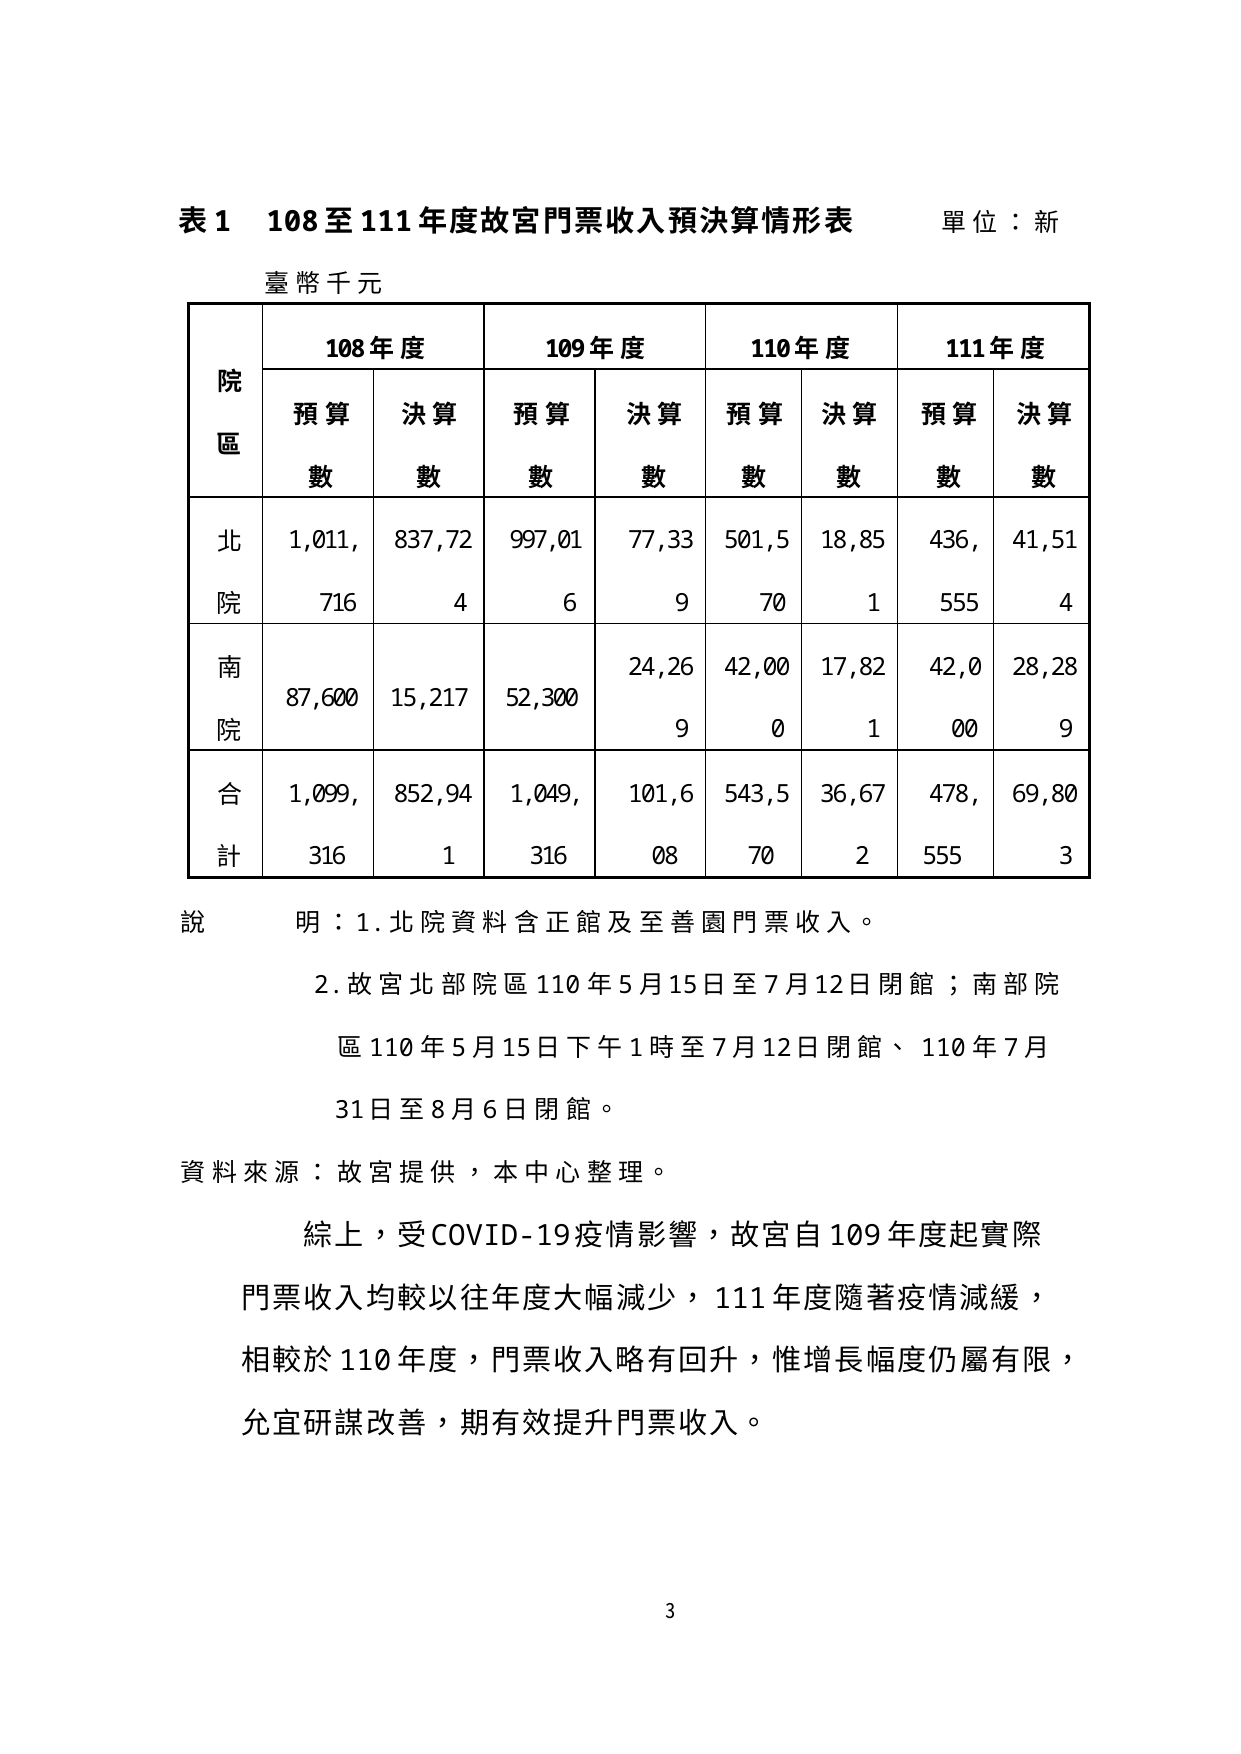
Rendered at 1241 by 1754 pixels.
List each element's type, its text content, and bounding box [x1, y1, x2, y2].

table_cell 52,300 [485, 624, 594, 749]
table_header 院區 [190, 305, 262, 496]
table_cell 決算數 [596, 370, 705, 496]
text 資料來源：故宮提供，本中心整理。 [177, 1129, 1063, 1191]
table_cell 87,600 [263, 624, 373, 749]
table_cell 1,011,716 [263, 498, 373, 622]
text 2.故宮北部院區110年5月15日至7月12日閉館；南部院區110年5月15日下午1時至7月12日閉館、110年7月31日至8月6日閉館。 [303, 941, 1063, 1129]
table_cell 決算數 [994, 370, 1088, 496]
table_cell 543,570 [706, 751, 801, 876]
table_cell 28,289 [994, 624, 1088, 749]
table_cell 436,555 [898, 498, 993, 622]
table_cell 北院 [190, 498, 262, 622]
table_cell 18,851 [802, 498, 897, 622]
table_header 109年度 [485, 305, 705, 368]
table_cell 南院 [190, 624, 262, 749]
table_cell 101,608 [596, 751, 705, 876]
table_cell 合計 [190, 751, 262, 876]
table_cell 預算數 [263, 370, 373, 496]
table_cell 1,099,316 [263, 751, 373, 876]
table_cell 24,269 [596, 624, 705, 749]
table_cell 預算數 [706, 370, 801, 496]
table_cell 預算數 [898, 370, 993, 496]
text 綜上，受COVID-19疫情影響，故宮自109年度起實際門票收入均較以往年度大幅減少，111年度隨著疫情減緩，相較於110年度，門票收入略有回升，惟增長幅度仍屬有限，允宜研謀改善，期有效提升門票收入。 [236, 1191, 1063, 1441]
table_cell 1,049,316 [485, 751, 594, 876]
table_cell 決算數 [802, 370, 897, 496]
table_cell 501,570 [706, 498, 801, 622]
table_header 111年度 [898, 305, 1088, 368]
table_cell 997,016 [485, 498, 594, 622]
table_cell 預算數 [485, 370, 594, 496]
table_cell 36,672 [802, 751, 897, 876]
table_cell 42,000 [706, 624, 801, 749]
table_cell 852,941 [374, 751, 483, 876]
table_cell 41,514 [994, 498, 1088, 622]
table_cell 837,724 [374, 498, 483, 622]
table_cell 決算數 [374, 370, 483, 496]
table_cell 17,821 [802, 624, 897, 749]
text 表1 108至111年度故宮門票收入預決算情形表 單位：新臺幣千元 [177, 177, 1063, 302]
table_cell 478,555 [898, 751, 993, 876]
table_cell 69,803 [994, 751, 1088, 876]
table_header 110年度 [706, 305, 897, 368]
table_cell 15,217 [374, 624, 483, 749]
table_cell 77,339 [596, 498, 705, 622]
table_header 108年度 [263, 305, 483, 368]
text 說 明：1.北院資料含正館及至善園門票收入。 [177, 879, 1063, 941]
table_cell 42,000 [898, 624, 993, 749]
